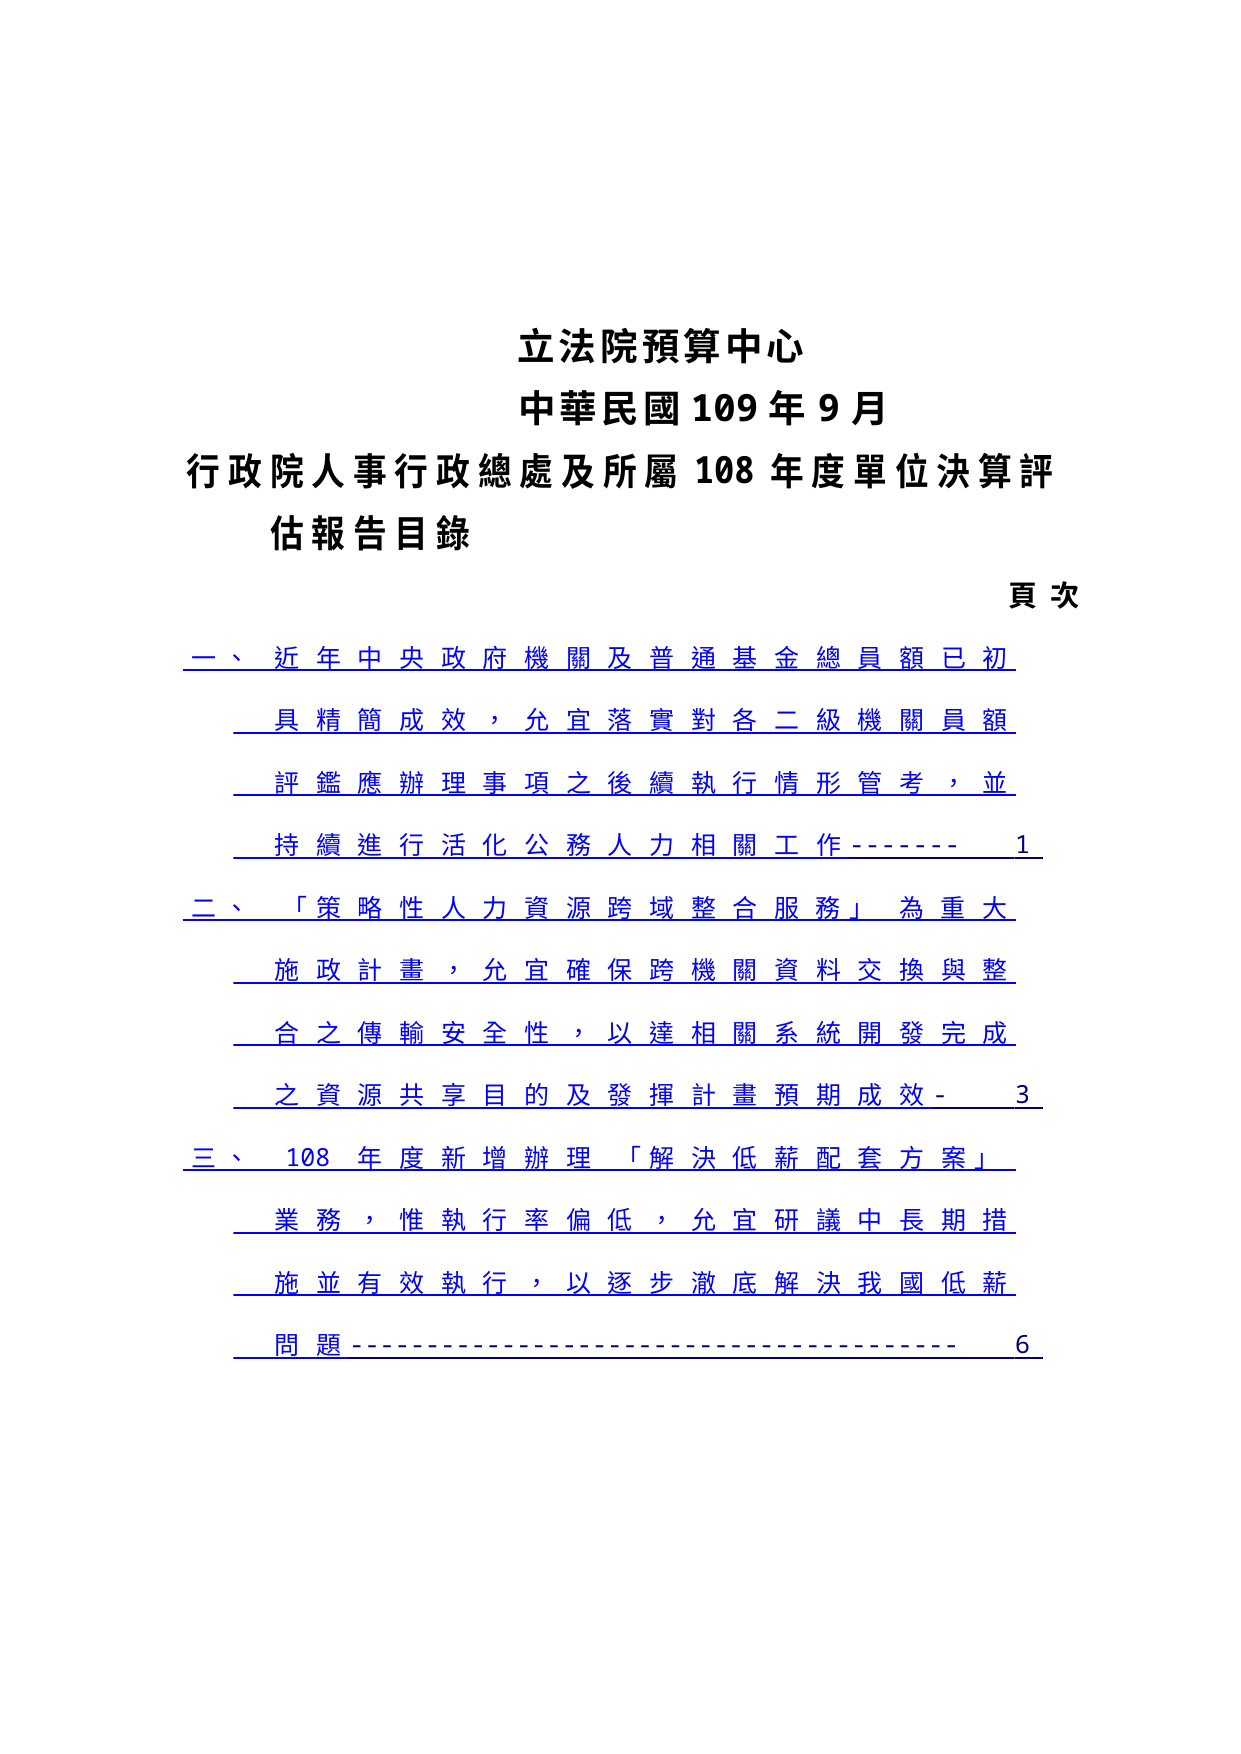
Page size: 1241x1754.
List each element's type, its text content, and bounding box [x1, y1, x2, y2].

text 中華民國109年9月 [203, 365, 1058, 427]
text 行政院人事行政總處及所屬108年度單位決算評估報告目錄 [183, 427, 1086, 552]
text 一、近年中央政府機關及普通基金總員額已初具精簡成效，允宜落實對各二級機關員額評鑑應辦理事項之後續執行情形管考，並持續進行活化公務人力相關工作 1 [183, 615, 1043, 865]
text 三、108年度新增辦理「解決低薪配套方案」業務，惟執行率偏低，允宜研議中長期措施並有效執行，以逐步澈底解決我國低薪問題 6 [183, 1115, 1043, 1365]
text 二、「策略性人力資源跨域整合服務」為重大施政計畫，允宜確保跨機關資料交換與整合之傳輸安全性，以達相關系統開發完成之資源共享目的及發揮計畫預期成效 3 [183, 865, 1043, 1115]
text 立法院預算中心 [183, 302, 1058, 365]
text 頁次 [242, 552, 1086, 615]
